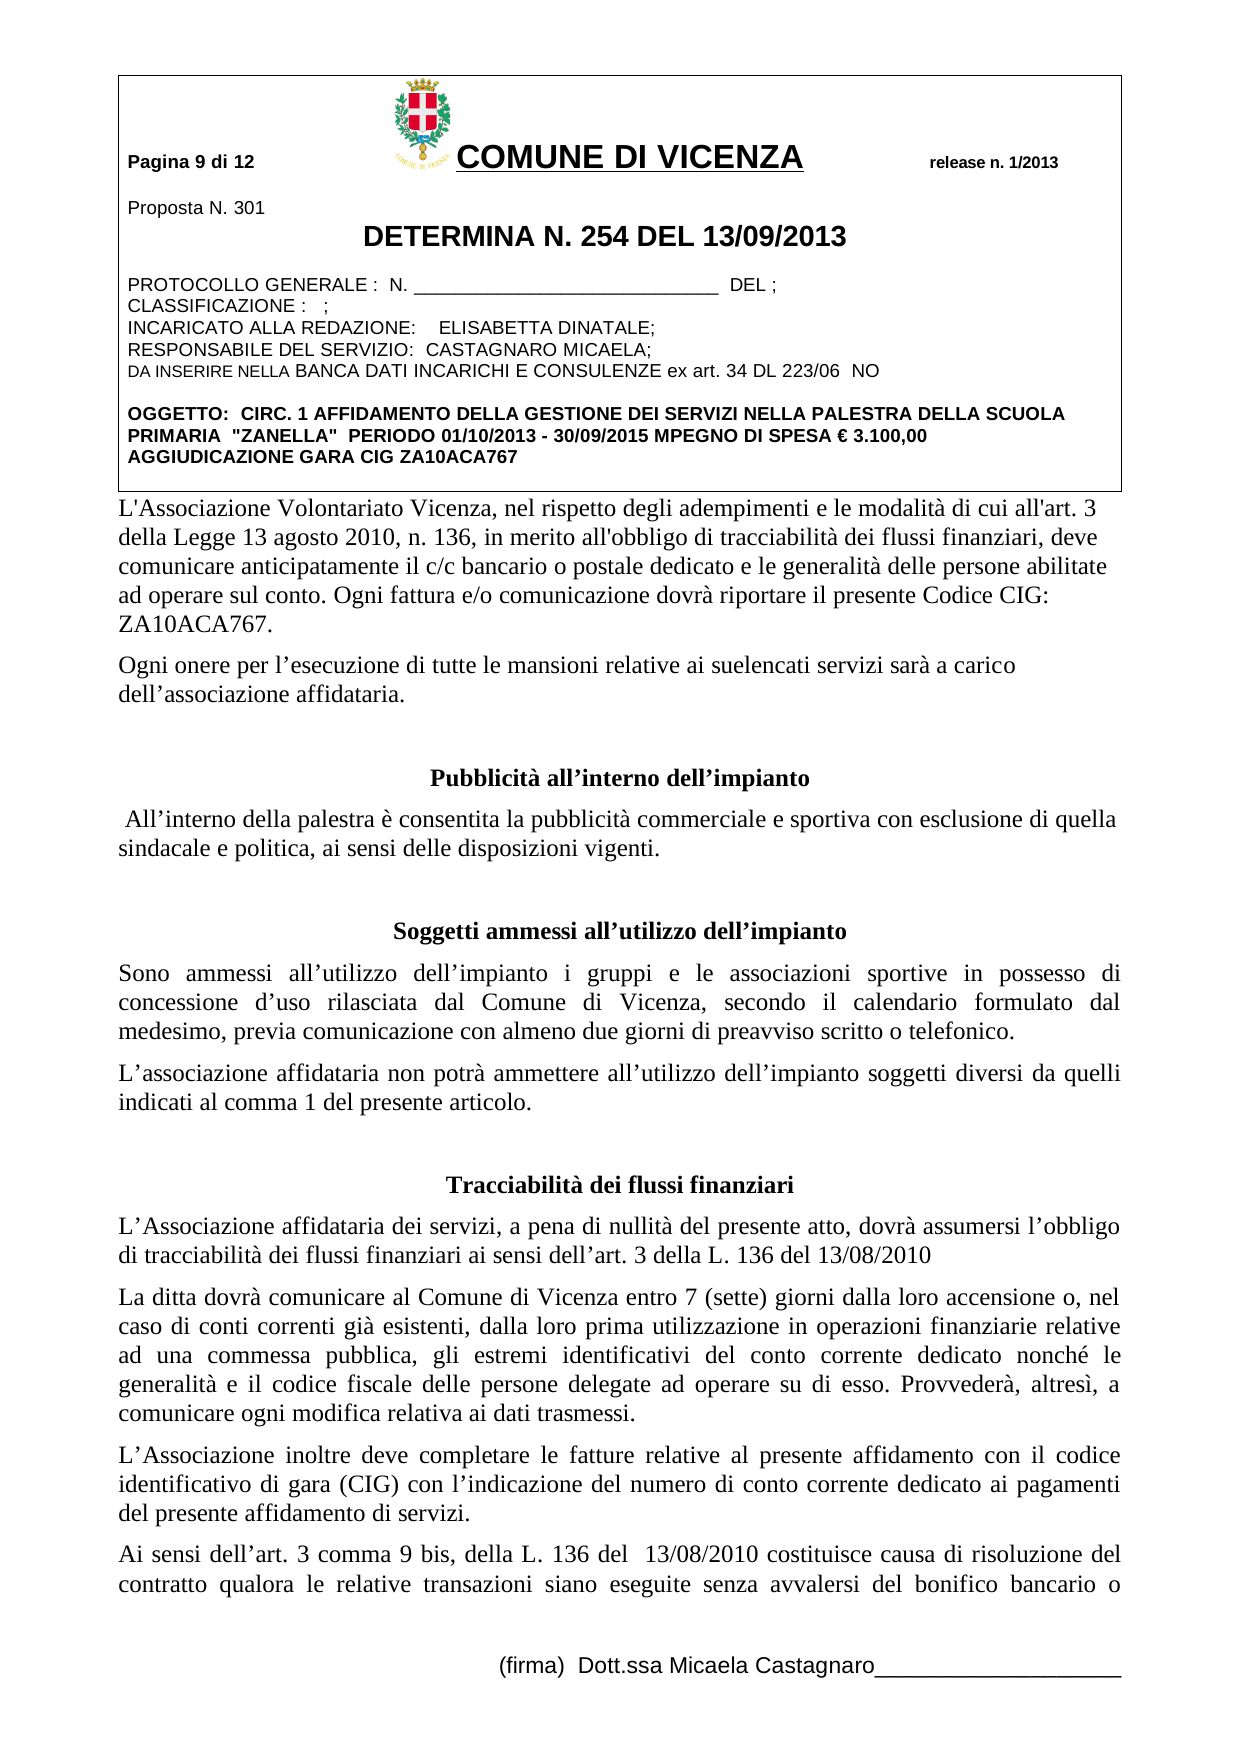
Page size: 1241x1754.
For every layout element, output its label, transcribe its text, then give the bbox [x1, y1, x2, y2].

text All’interno della palestra è consentita la pubblicità commerciale e sportiva con esclusione di quella sindacale e politica, ai sensi delle disposizioni vigenti. [118, 804, 1122, 862]
text Soggetti ammessi all’utilizzo dell’impianto [118, 916, 1122, 945]
text Ai sensi dell’art. 3 comma 9 bis, della L. 136 del 13/08/2010 costituisce causa di risoluzione del contratto qualora le relative transazioni siano eseguite senza avvalersi del bonifico bancario o [118, 1539, 1122, 1597]
text L’Associazione affidataria dei servizi, a pena di nullità del presente atto, dovrà assumersi l’obbligo di tracciabilità dei flussi finanziari ai sensi dell’art. 3 della L. 136 del 13/08/2010 [118, 1211, 1122, 1269]
text Sono ammessi all’utilizzo dell’impianto i gruppi e le associazioni sportive in possesso di concessione d’uso rilasciata dal Comune di Vicenza, secondo il calendario formulato dal medesimo, previa comunicazione con almeno due giorni di preavviso scritto o telefonico. [118, 958, 1122, 1045]
picture [394, 78, 451, 169]
text L’Associazione inoltre deve completare le fatture relative al presente affidamento con il codice identificativo di gara (CIG) con l’indicazione del numero di conto corrente dedicato ai pagamenti del presente affidamento di servizi. [118, 1440, 1122, 1527]
text Tracciabilità dei flussi finanziari [118, 1170, 1122, 1199]
text L'Associazione Volontariato Vicenza, nel rispetto degli adempimenti e le modalità di cui all'art. 3 della Legge 13 agosto 2010, n. 136, in merito all'obbligo di tracciabilità dei flussi finanziari, deve comunicare anticipatamente il c/c bancario o postale dedicato e le generalità delle persone abilitate ad operare sul conto. Ogni fattura e/o comunicazione dovrà riportare il presente Codice CIG: ZA10ACA767. [118, 492, 1122, 638]
text Pubblicità all’interno dell’impianto [118, 762, 1122, 792]
text La ditta dovrà comunicare al Comune di Vicenza entro 7 (sette) giorni dalla loro accensione o, nel caso di conti correnti già esistenti, dalla loro prima utilizzazione in operazioni finanziarie relative ad una commessa pubblica, gli estremi identificativi del conto corrente dedicato nonché le generalità e il codice fiscale delle persone delegate ad operare su di esso. Provvederà, altresì, a comunicare ogni modifica relativa ai dati trasmessi. [118, 1282, 1122, 1427]
text L’associazione affidataria non potrà ammettere all’utilizzo dell’impianto soggetti diversi da quelli indicati al comma 1 del presente articolo. [118, 1057, 1122, 1116]
text Ogni onere per l’esecuzione di tutte le mansioni relative ai suelencati servizi sarà a carico dell’associazione affidataria. [118, 650, 1122, 708]
